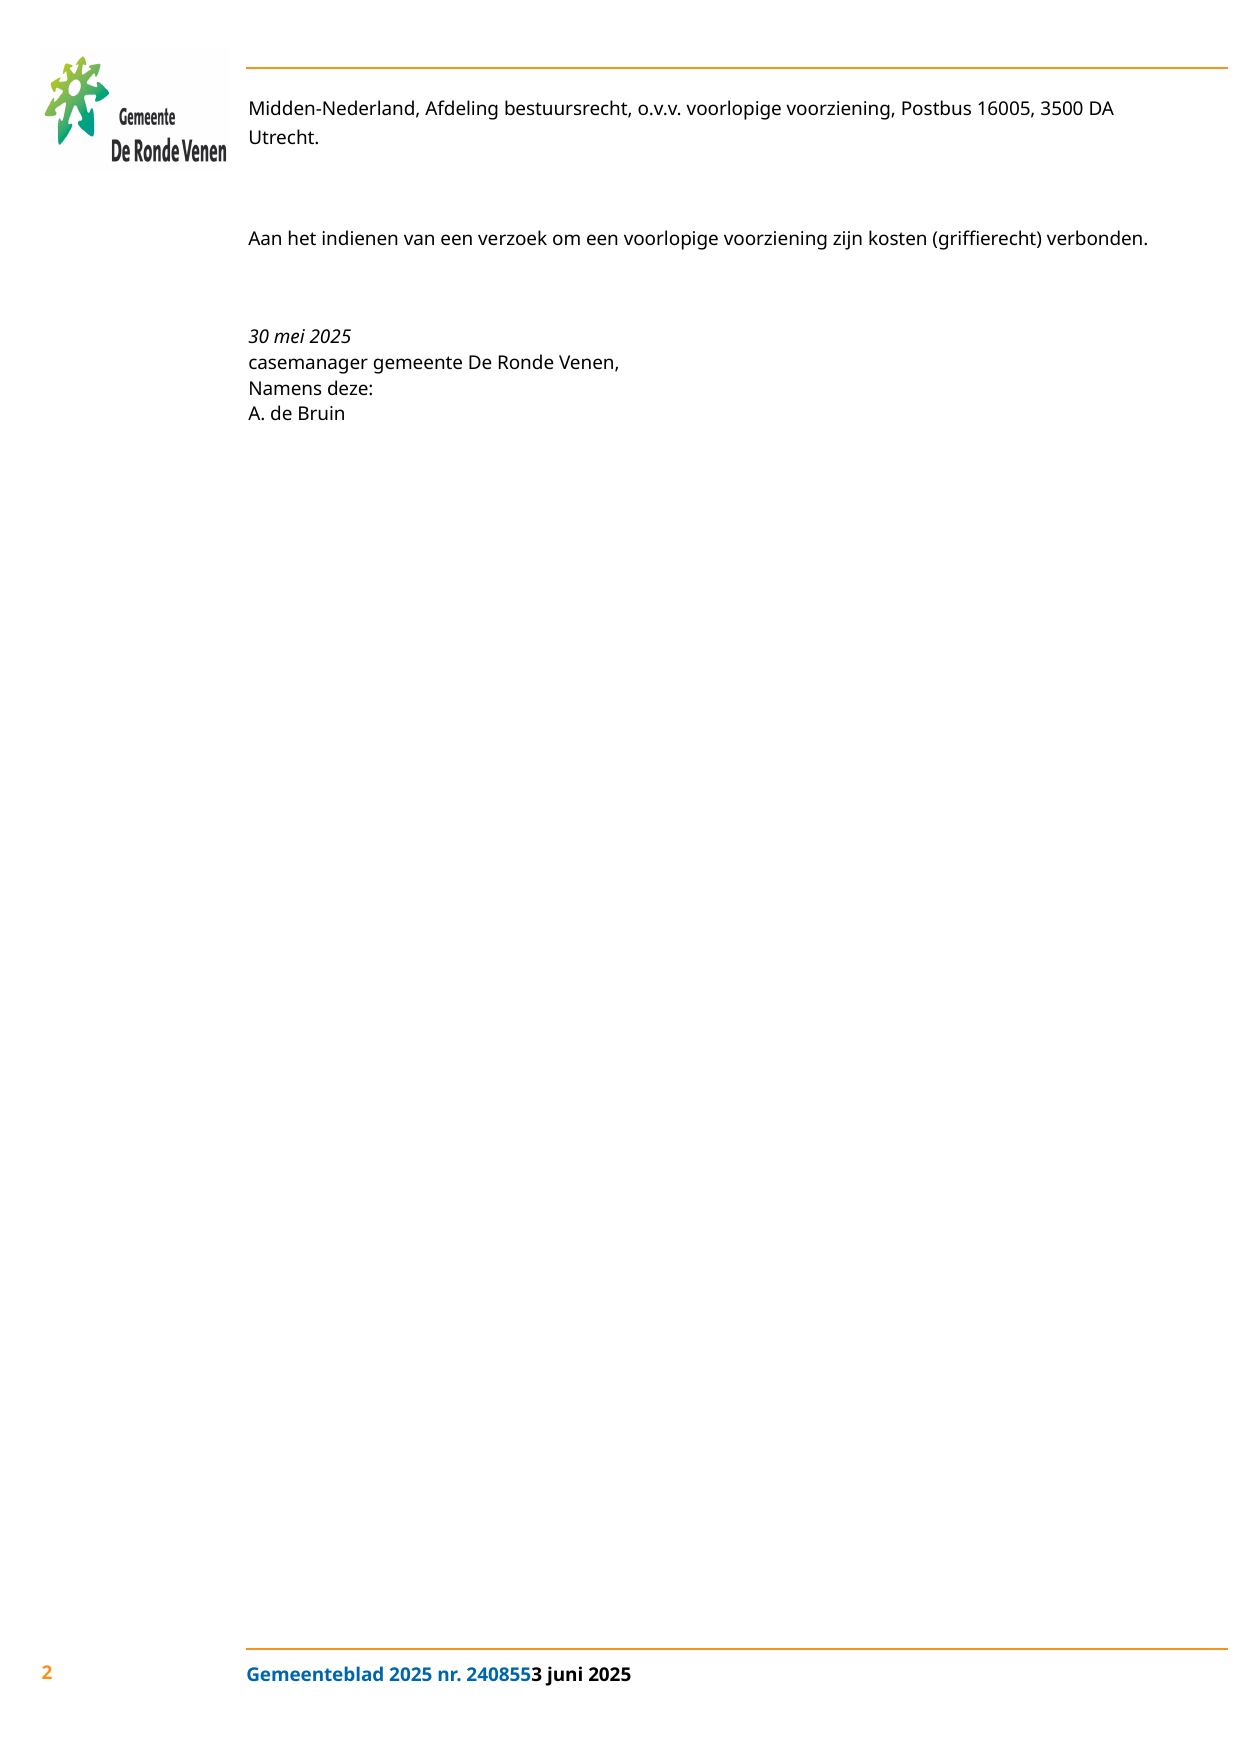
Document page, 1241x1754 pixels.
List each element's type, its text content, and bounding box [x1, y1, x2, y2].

text casemanager gemeente De Ronde Venen, [248, 349, 1152, 375]
text A. de Bruin [248, 401, 1152, 426]
text Namens deze: [248, 375, 1152, 401]
picture [41, 47, 231, 172]
text Midden-Nederland, Afdeling bestuursrecht, o.v.v. voorlopige voorziening, Postbus 16005, 3500 DA Utrecht. [248, 95, 1152, 150]
text 30 mei 2025 [248, 323, 1152, 349]
text Aan het indienen van een verzoek om een voorlopige voorziening zijn kosten (griffierecht) verbonden. [248, 225, 1152, 251]
